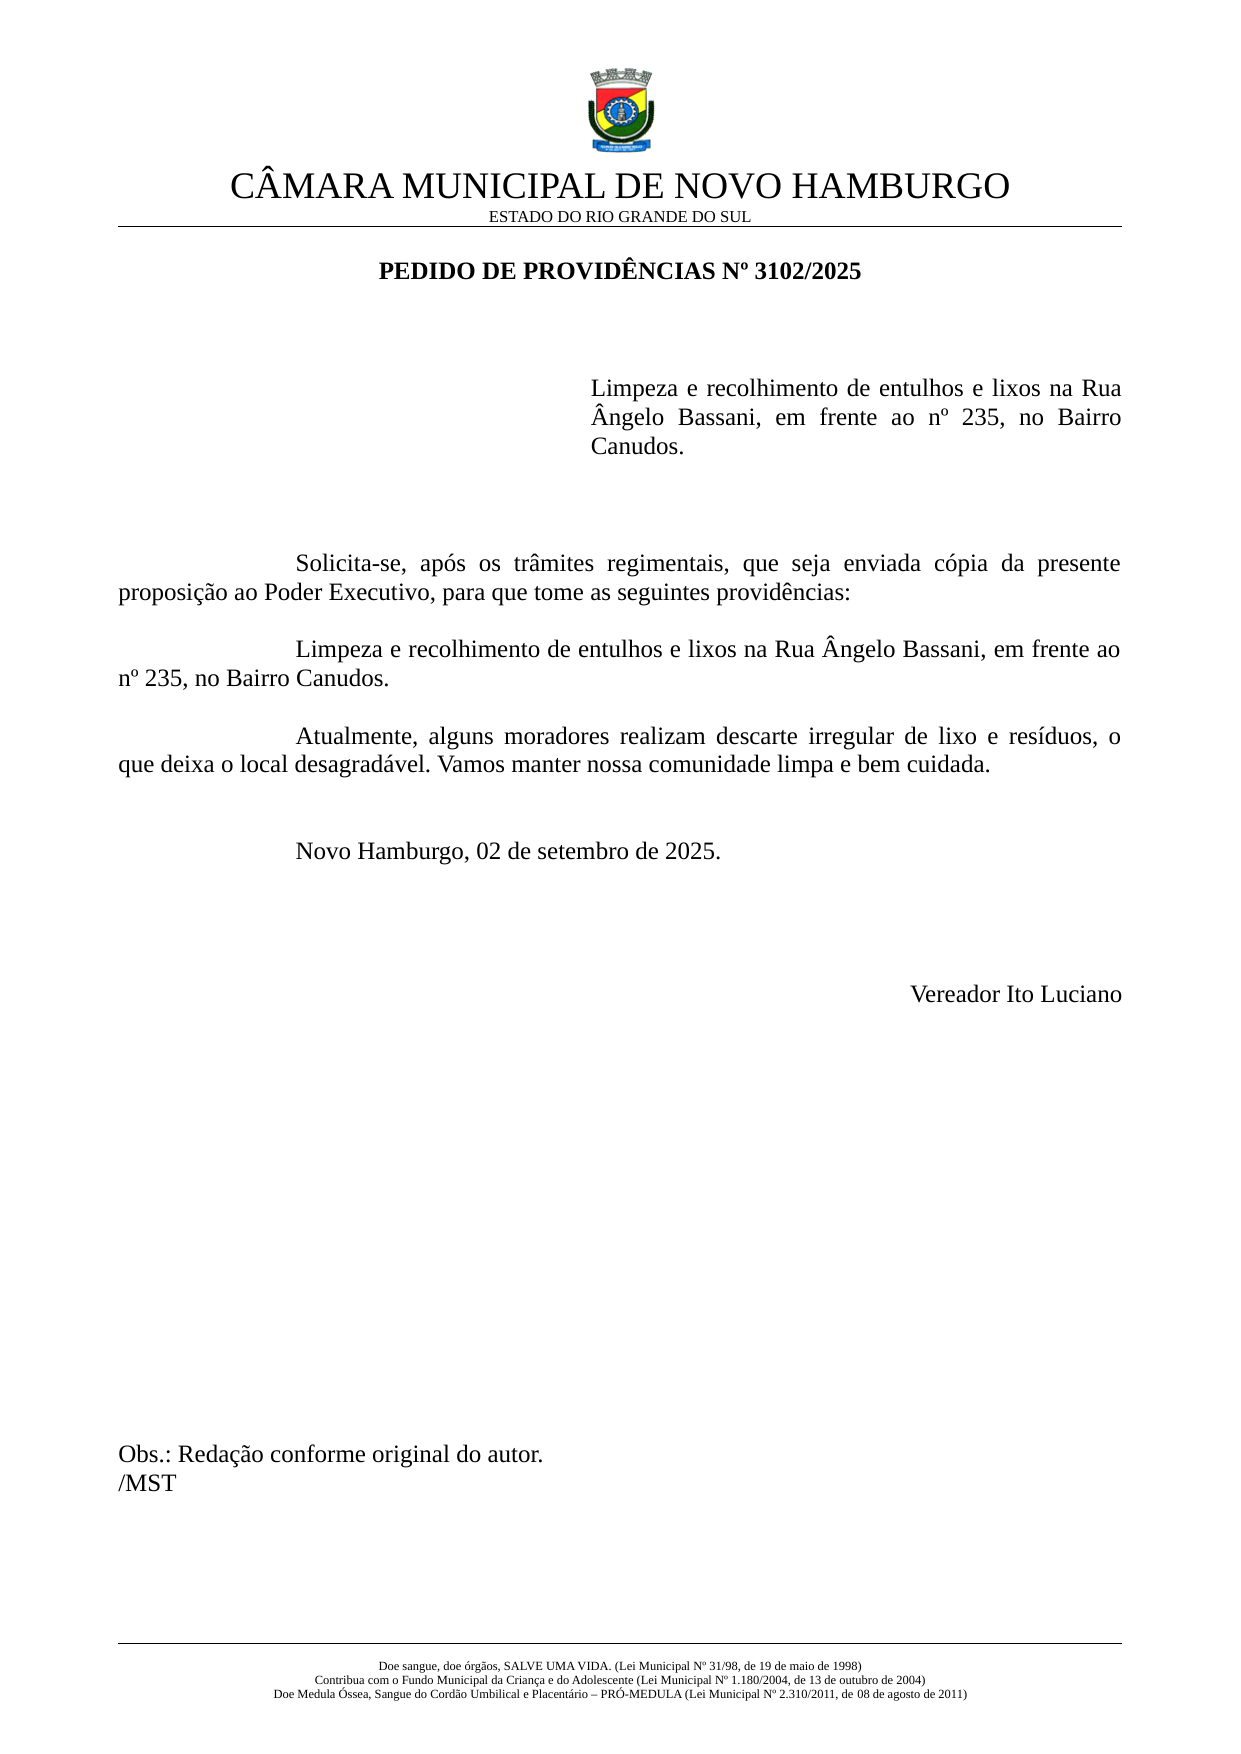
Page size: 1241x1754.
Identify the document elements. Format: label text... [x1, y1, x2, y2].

text Vereador Ito Luciano [118, 979, 1122, 1008]
text Limpeza e recolhimento de entulhos e lixos na Rua Ângelo Bassani, em frente ao nº 235, no Bairro Canudos. [591, 373, 1122, 460]
text /MST [118, 1468, 1122, 1497]
text Obs.: Redação conforme original do autor. [118, 1439, 1122, 1468]
text Atualmente, alguns moradores realizam descarte irregular de lixo e resíduos, o que deixa o local desagradável. Vamos manter nossa comunidade limpa e bem cuidada. [118, 721, 1122, 778]
text Novo Hamburgo, 02 de setembro de 2025. [118, 836, 1122, 864]
picture [582, 62, 658, 157]
text Solicita-se, após os trâmites regimentais, que seja enviada cópia da presente proposição ao Poder Executivo, para que tome as seguintes providências: [118, 548, 1122, 606]
text Limpeza e recolhimento de entulhos e lixos na Rua Ângelo Bassani, em frente ao nº 235, no Bairro Canudos. [118, 634, 1122, 692]
text PEDIDO DE PROVIDÊNCIAS Nº 3102/2025 [118, 256, 1122, 285]
